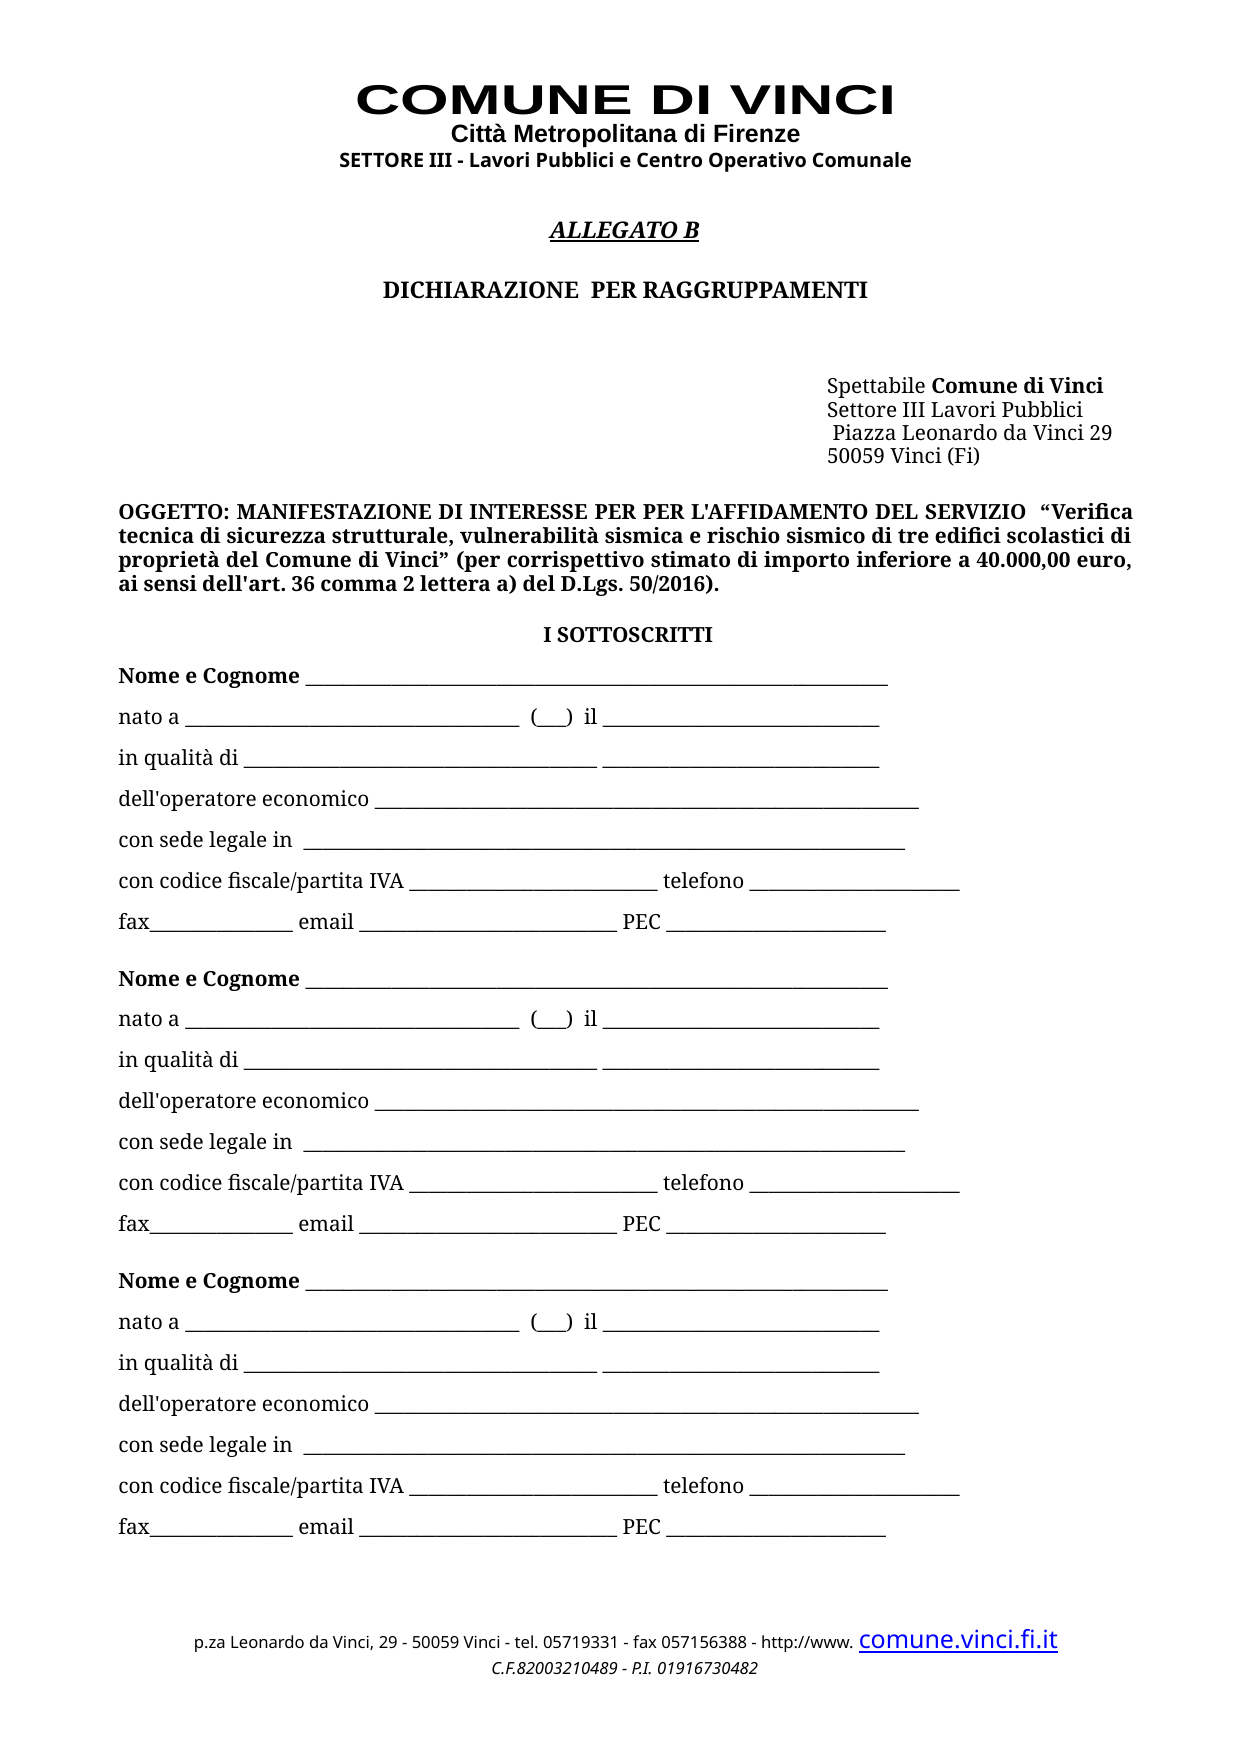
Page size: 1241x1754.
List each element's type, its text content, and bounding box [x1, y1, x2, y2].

text I SOTTOSCRITTI [543, 620, 1133, 649]
text con sede legale in _______________________________________________________________ [118, 825, 1133, 853]
text fax_______________ email ___________________________ PEC _______________________ [118, 1512, 1133, 1540]
text OGGETTO: MANIFESTAZIONE DI INTERESSE PER PER L'AFFIDAMENTO DEL SERVIZIO “Verifica tecnica di sicurezza strutturale, vulnerabilità sismica e rischio sismico di tre edifici scolastici di proprietà del Comune di Vinci” (per corrispettivo stimato di importo inferiore a 40.000,00 euro, ai sensi dell'art. 36 comma 2 lettera a) del D.Lgs. 50/2016). [118, 500, 1133, 596]
text dell'operatore economico _________________________________________________________ [118, 784, 1133, 812]
text dell'operatore economico _________________________________________________________ [118, 1389, 1133, 1417]
text con codice fiscale/partita IVA __________________________ telefono ______________________ [118, 866, 1133, 894]
text Nome e Cognome _____________________________________________________________ [118, 1266, 1133, 1294]
text ALLEGATO B [118, 214, 1133, 245]
text in qualità di _____________________________________ _____________________________ [118, 1348, 1133, 1376]
text Nome e Cognome _____________________________________________________________ [118, 661, 1133, 689]
text in qualità di _____________________________________ _____________________________ [118, 743, 1133, 771]
text fax_______________ email ___________________________ PEC _______________________ [118, 1209, 1133, 1238]
text DICHIARAZIONE PER RAGGRUPPAMENTI [383, 274, 1133, 305]
text nato a ___________________________________ (___) il _____________________________ [118, 1307, 1133, 1336]
text in qualità di _____________________________________ _____________________________ [118, 1046, 1133, 1074]
text nato a ___________________________________ (___) il _____________________________ [118, 1004, 1133, 1033]
text dell'operatore economico _________________________________________________________ [118, 1086, 1133, 1115]
text con codice fiscale/partita IVA __________________________ telefono ______________________ [118, 1168, 1133, 1197]
text fax_______________ email ___________________________ PEC _______________________ [118, 907, 1133, 935]
text Piazza Leonardo da Vinci 29 50059 Vinci (Fi) [827, 422, 1133, 468]
text con sede legale in _______________________________________________________________ [118, 1430, 1133, 1458]
text Settore III Lavori Pubblici [827, 398, 1133, 422]
text Spettabile Comune di Vinci [827, 375, 1133, 398]
text nato a ___________________________________ (___) il _____________________________ [118, 702, 1133, 731]
text con codice fiscale/partita IVA __________________________ telefono ______________________ [118, 1471, 1133, 1499]
text con sede legale in _______________________________________________________________ [118, 1127, 1133, 1156]
text Nome e Cognome _____________________________________________________________ [118, 964, 1133, 992]
